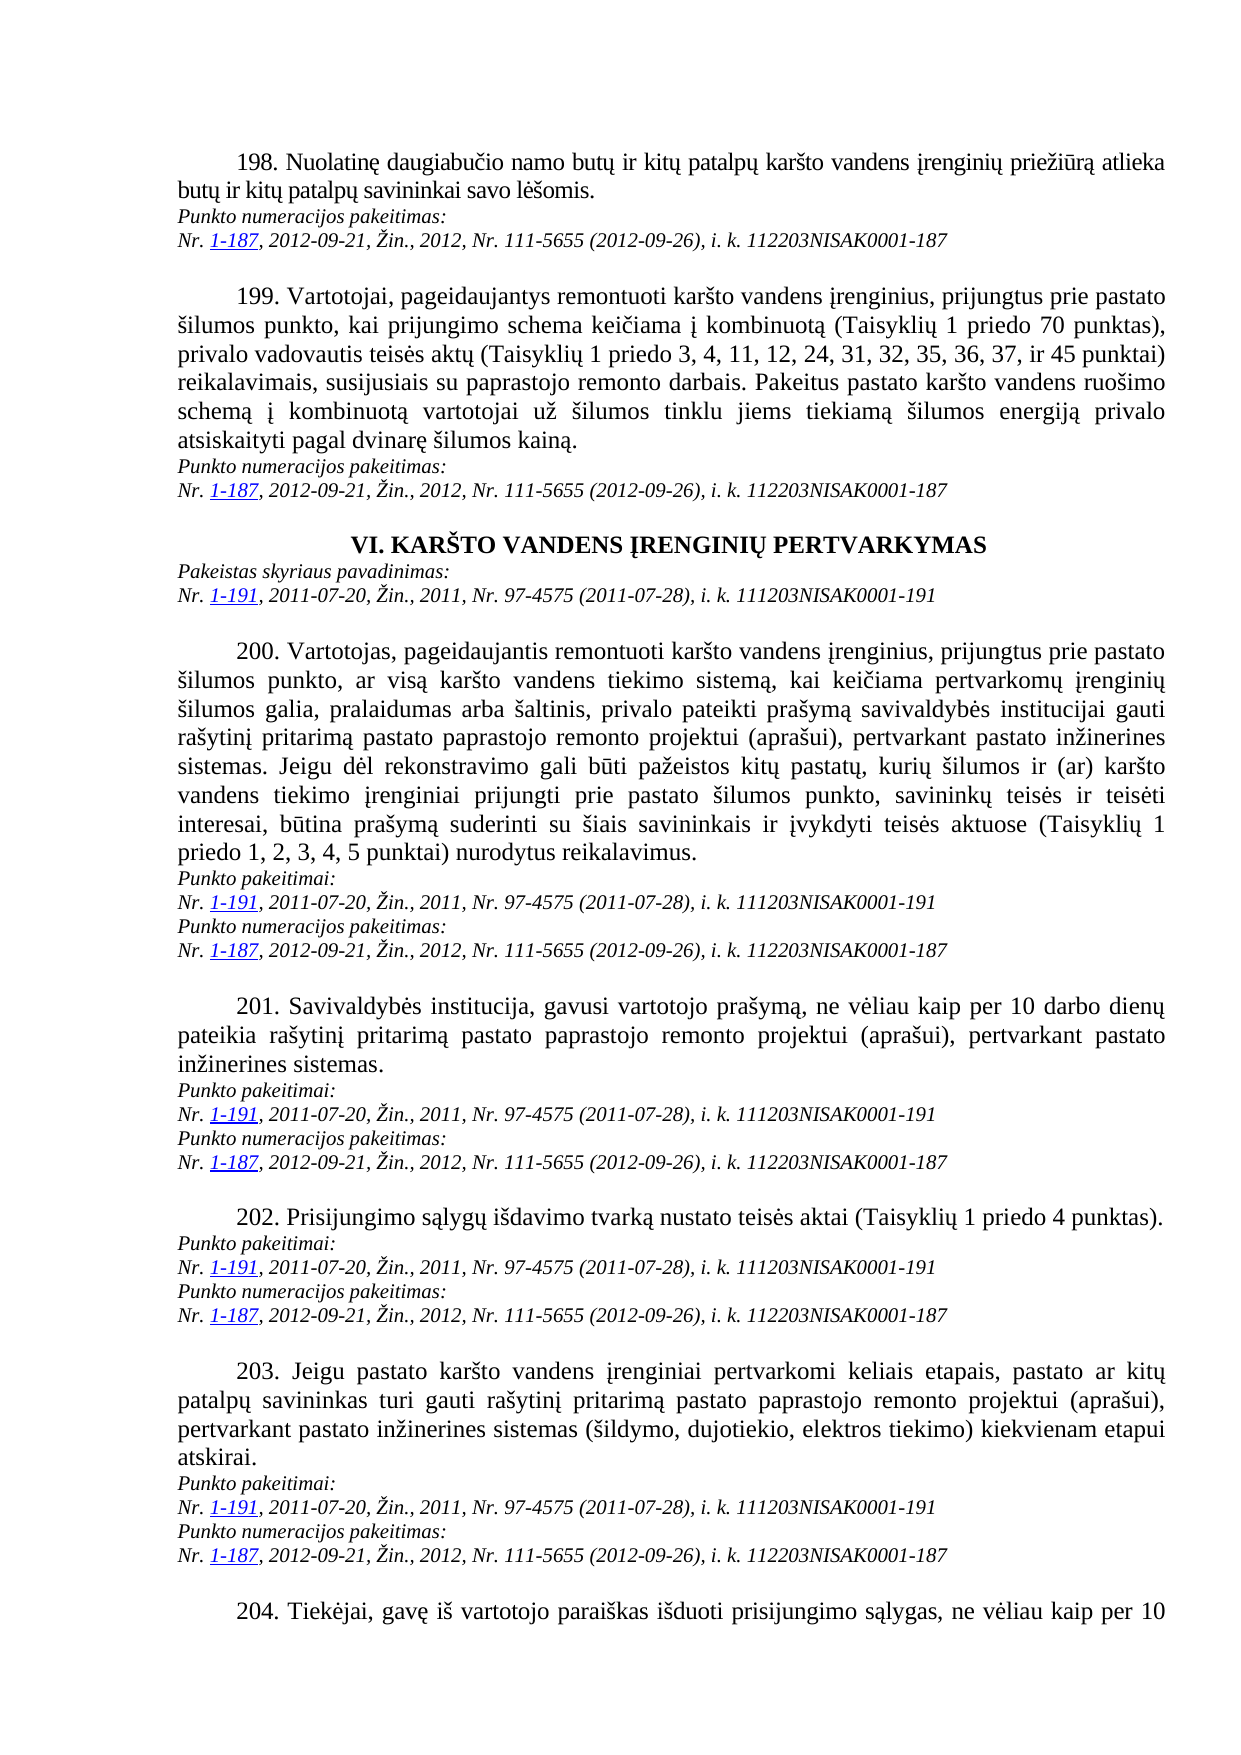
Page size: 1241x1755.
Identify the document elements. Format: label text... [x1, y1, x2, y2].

text vI. KARŠTO VANDENS ĮRENGINIŲ PERTVARKYMAS [177, 531, 1166, 559]
text Nr. 1-191, 2011-07-20, Žin., 2011, Nr. 97-4575 (2011-07-28), i. k. 111203NISAK0001-191 [177, 890, 1166, 914]
text Punkto numeracijos pakeitimas: [177, 914, 1166, 938]
text 201. Savivaldybės institucija, gavusi vartotojo prašymą, ne vėliau kaip per 10 darbo dienų pateikia rašytinį pritarimą pastato paprastojo remonto projektui (aprašui), pertvarkant pastato inžinerines sistemas. [177, 991, 1166, 1077]
text Nr. 1-191, 2011-07-20, Žin., 2011, Nr. 97-4575 (2011-07-28), i. k. 111203NISAK0001-191 [177, 1102, 1166, 1126]
text Pakeistas skyriaus pavadinimas: [177, 559, 1166, 583]
text 204. Tiekėjai, gavę iš vartotojo paraiškas išduoti prisijungimo sąlygas, ne vėliau kaip per 10 [177, 1596, 1166, 1625]
text Punkto numeracijos pakeitimas: [177, 204, 1166, 228]
text Nr. 1-187, 2012-09-21, Žin., 2012, Nr. 111-5655 (2012-09-26), i. k. 112203NISAK0001-187 [177, 938, 1166, 962]
text Punkto numeracijos pakeitimas: [177, 1126, 1166, 1150]
text Punkto pakeitimai: [177, 1231, 1166, 1255]
text Nr. 1-187, 2012-09-21, Žin., 2012, Nr. 111-5655 (2012-09-26), i. k. 112203NISAK0001-187 [177, 1150, 1166, 1174]
text Nr. 1-187, 2012-09-21, Žin., 2012, Nr. 111-5655 (2012-09-26), i. k. 112203NISAK0001-187 [177, 1303, 1166, 1327]
text Nr. 1-187, 2012-09-21, Žin., 2012, Nr. 111-5655 (2012-09-26), i. k. 112203NISAK0001-187 [177, 228, 1166, 252]
text 202. Prisijungimo sąlygų išdavimo tvarką nustato teisės aktai (Taisyklių 1 priedo 4 punktas). [177, 1202, 1166, 1231]
text Punkto numeracijos pakeitimas: [177, 1519, 1166, 1543]
text Punkto numeracijos pakeitimas: [177, 454, 1166, 478]
text Punkto numeracijos pakeitimas: [177, 1279, 1166, 1303]
text Punkto pakeitimai: [177, 866, 1166, 890]
text 200. Vartotojas, pageidaujantis remontuoti karšto vandens įrenginius, prijungtus prie pastato šilumos punkto, ar visą karšto vandens tiekimo sistemą, kai keičiama pertvarkomų įrenginių šilumos galia, pralaidumas arba šaltinis, privalo pateikti prašymą savivaldybės institucijai gauti rašytinį pritarimą pastato paprastojo remonto projektui (aprašui), pertvarkant pastato inžinerines sistemas. Jeigu dėl rekonstravimo gali būti pažeistos kitų pastatų, kurių šilumos ir (ar) karšto vandens tiekimo įrenginiai prijungti prie pastato šilumos punkto, savininkų teisės ir teisėti interesai, būtina prašymą suderinti su šiais savininkais ir įvykdyti teisės aktuose (Taisyklių 1 priedo 1, 2, 3, 4, 5 punktai) nurodytus reikalavimus. [177, 636, 1166, 866]
text Nr. 1-187, 2012-09-21, Žin., 2012, Nr. 111-5655 (2012-09-26), i. k. 112203NISAK0001-187 [177, 478, 1166, 502]
text Punkto pakeitimai: [177, 1471, 1166, 1495]
text Punkto pakeitimai: [177, 1077, 1166, 1102]
text Nr. 1-187, 2012-09-21, Žin., 2012, Nr. 111-5655 (2012-09-26), i. k. 112203NISAK0001-187 [177, 1543, 1166, 1567]
text 199. Vartotojai, pageidaujantys remontuoti karšto vandens įrenginius, prijungtus prie pastato šilumos punkto, kai prijungimo schema keičiama į kombinuotą (Taisyklių 1 priedo 70 punktas), privalo vadovautis teisės aktų (Taisyklių 1 priedo 3, 4, 11, 12, 24, 31, 32, 35, 36, 37, ir 45 punktai) reikalavimais, susijusiais su paprastojo remonto darbais. Pakeitus pastato karšto vandens ruošimo schemą į kombinuotą vartotojai už šilumos tinklu jiems tiekiamą šilumos energiją privalo atsiskaityti pagal dvinarę šilumos kainą. [177, 281, 1166, 454]
text 203. Jeigu pastato karšto vandens įrenginiai pertvarkomi keliais etapais, pastato ar kitų patalpų savininkas turi gauti rašytinį pritarimą pastato paprastojo remonto projektui (aprašui), pertvarkant pastato inžinerines sistemas (šildymo, dujotiekio, elektros tiekimo) kiekvienam etapui atskirai. [177, 1356, 1166, 1471]
text Nr. 1-191, 2011-07-20, Žin., 2011, Nr. 97-4575 (2011-07-28), i. k. 111203NISAK0001-191 [177, 1255, 1166, 1279]
text Nr. 1-191, 2011-07-20, Žin., 2011, Nr. 97-4575 (2011-07-28), i. k. 111203NISAK0001-191 [177, 1495, 1166, 1519]
text 198. Nuolatinę daugiabučio namo butų ir kitų patalpų karšto vandens įrenginių priežiūrą atlieka butų ir kitų patalpų savininkai savo lėšomis. [177, 147, 1166, 204]
text Nr. 1-191, 2011-07-20, Žin., 2011, Nr. 97-4575 (2011-07-28), i. k. 111203NISAK0001-191 [177, 583, 1166, 607]
